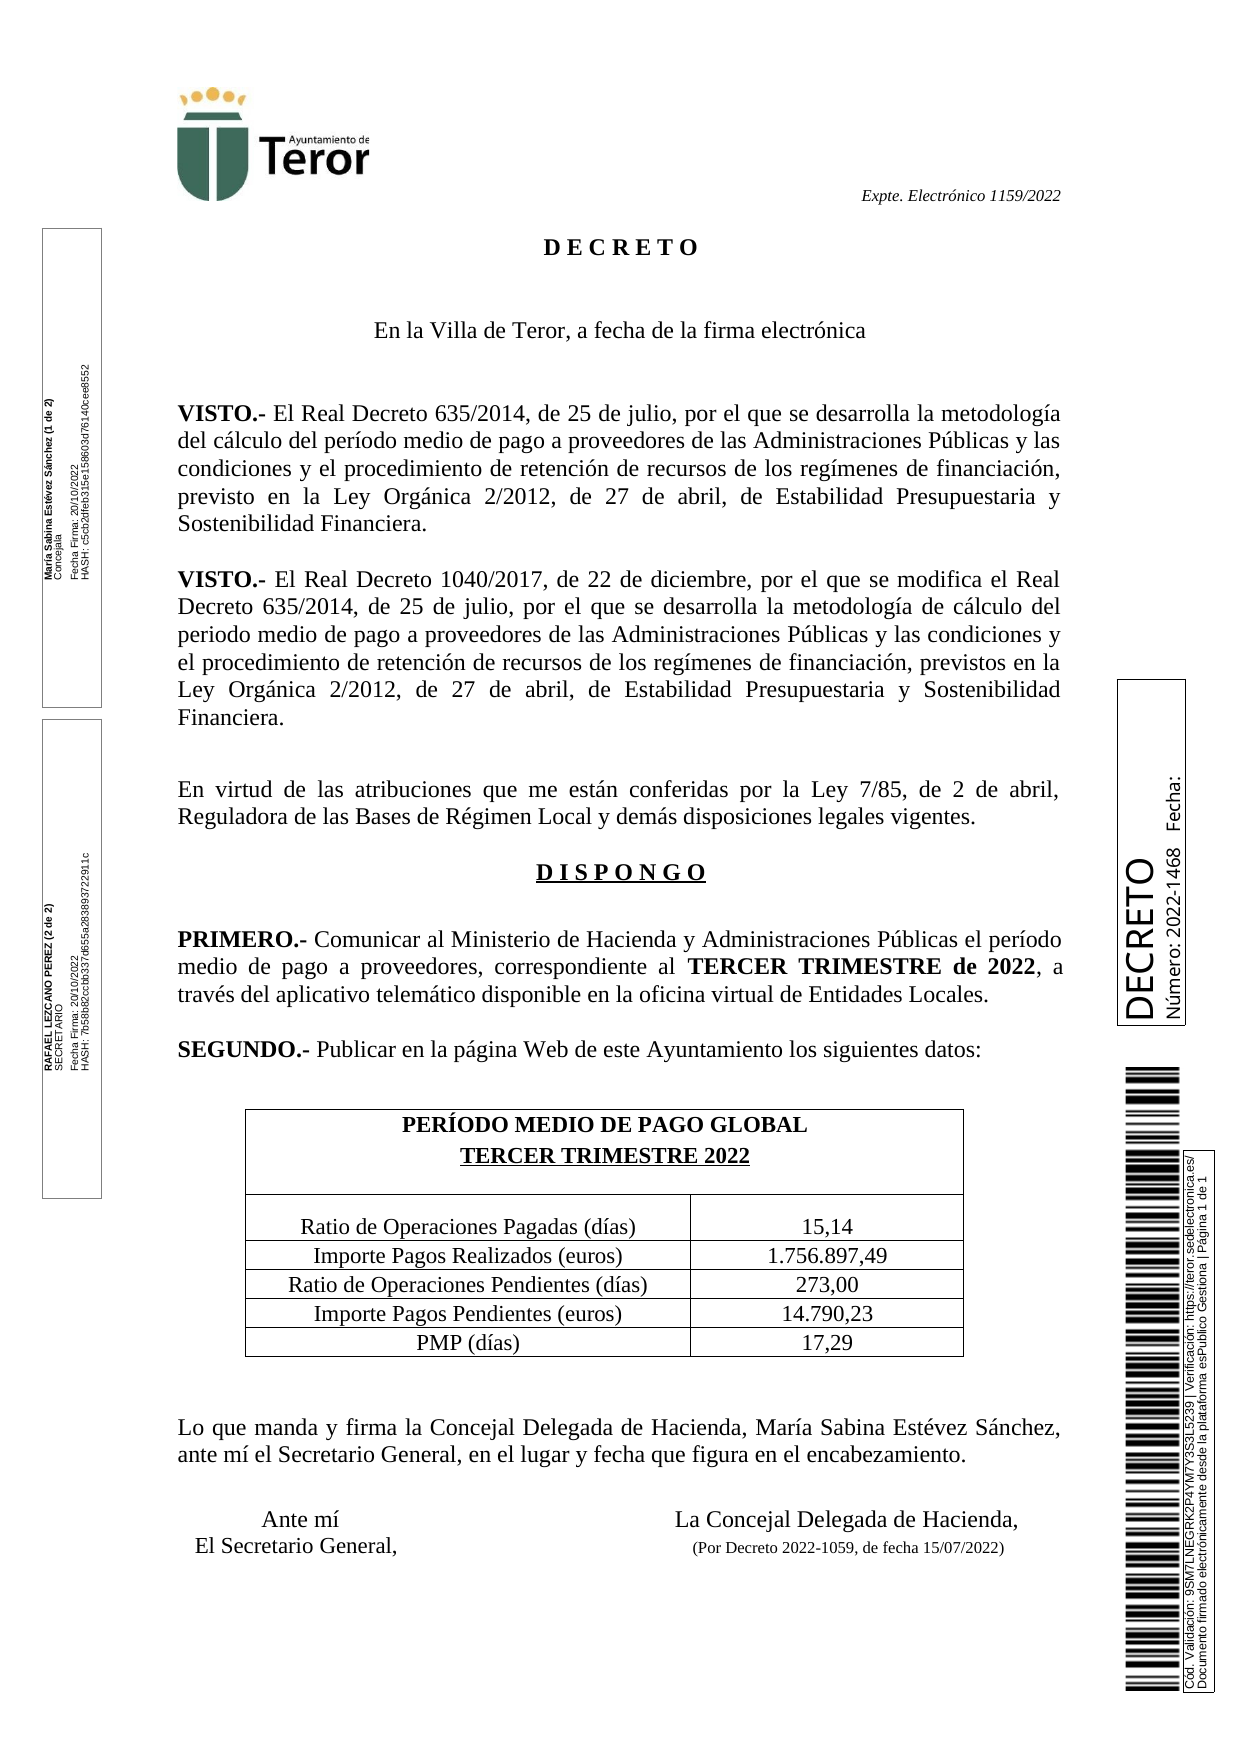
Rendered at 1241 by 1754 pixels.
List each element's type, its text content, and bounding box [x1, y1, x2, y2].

text VISTO.- El Real Decreto 1040/2017, de 22 de diciembre, por el que se modifica el Real Decreto 635/2014, de 25 de julio, por el que se desarrolla la metodología de cálculo del periodo medio de pago a proveedores de las Administraciones Públicas y las condiciones y el procedimiento de retención de recursos de los regímenes de financiación, previstos en la Ley Orgánica 2/2012, de 27 de abril, de Estabilidad Presupuestaria y Sostenibilidad Financiera. [177, 565, 1062, 730]
text En la Villa de Teror, a fecha de la firma electrónica [372, 316, 868, 344]
text SEGUNDO.- Publicar en la página Web de este Ayuntamiento los siguientes datos: [177, 1035, 1240, 1063]
text Fecha Firma: 20/10/2022 [69, 355, 79, 707]
text María Sabina Estévez Sánchez (1 de 2) Concejala [43, 355, 63, 538]
text Fecha Firma: 20/10/2022 [69, 846, 79, 1198]
text El Secretario General, (Por Decreto 2022-1059, de fecha 15/07/2022) [194, 1532, 1125, 1559]
text Lo que manda y firma la Concejal Delegada de Hacienda, María Sabina Estévez Sánchez, ante mí el Secretario General, en el lugar y fecha que figura en el encabezamiento. [177, 1413, 1062, 1468]
table_cell Importe Pagos Pendientes (euros) [246, 1299, 690, 1327]
table_cell 15,14 [691, 1195, 963, 1240]
table_cell Ratio de Operaciones Pendientes (días) [246, 1270, 690, 1298]
table_cell Ratio de Operaciones Pagadas (días) [246, 1195, 690, 1240]
text DECRETO [1118, 681, 1160, 1025]
text VISTO.- El Real Decreto 635/2014, de 25 de julio, por el que se desarrolla la metodología del cálculo del período medio de pago a proveedores de las Administraciones Públicas y las condiciones y el procedimiento de retención de recursos de los regímenes de financiación, previsto en la Ley Orgánica 2/2012, de 27 de abril, de Estabilidad Presupuestaria y Sostenibilidad Financiera. [177, 399, 1062, 537]
text HASH: 7b58b82ccbb337d655a283893722911c [79, 846, 90, 1198]
text Expte. Electrónico 1159/2022 [48, 186, 1061, 205]
text RAFAEL LEZCANO PEREZ (2 de 2) SECRETARIO [43, 846, 63, 1014]
text Número: 2022-1468 Fecha: 20/10/2022 [1162, 683, 1185, 1025]
text PRIMERO.- Comunicar al Ministerio de Hacienda y Administraciones Públicas el período medio de pago a proveedores, correspondiente al TERCER TRIMESTRE de 2022, a través del aplicativo telemático disponible en la oficina virtual de Entidades Locales. [177, 925, 1063, 1007]
table_header PERÍODO MEDIO DE PAGO GLOBAL TERCER TRIMESTRE 2022 [246, 1110, 963, 1194]
table_cell 1.756.897,49 [691, 1241, 963, 1269]
text En virtud de las atribuciones que me están conferidas por la Ley 7/85, de 2 de abril, Reguladora de las Bases de Régimen Local y demás disposiciones legales vigentes. [177, 774, 1061, 830]
text HASH: c5cb2dfeb315e158603d76140cee8552 [79, 355, 90, 707]
table_cell PMP (días) [246, 1328, 690, 1356]
table_cell 14.790,23 [691, 1299, 963, 1327]
subtitle D E C R E T O [372, 233, 869, 261]
subtitle D I S P O N G O [372, 857, 869, 885]
picture [177, 87, 370, 201]
table_cell Importe Pagos Realizados (euros) [246, 1241, 690, 1269]
text Ante mí La Concejal Delegada de Hacienda, [261, 1505, 1125, 1532]
table_cell 17,29 [691, 1328, 963, 1356]
picture [1125, 1067, 1184, 1691]
text Cód. Validación: 9SM7LNEGRK2P4YM7Y3S3L5239 | Verificación: https://teror.sedelectronica.es/ Documento firmado electrónicamente desde la plataforma esPublico Gestiona | Página 1 de 1 [1184, 1152, 1208, 1690]
table_cell 273,00 [691, 1270, 963, 1298]
